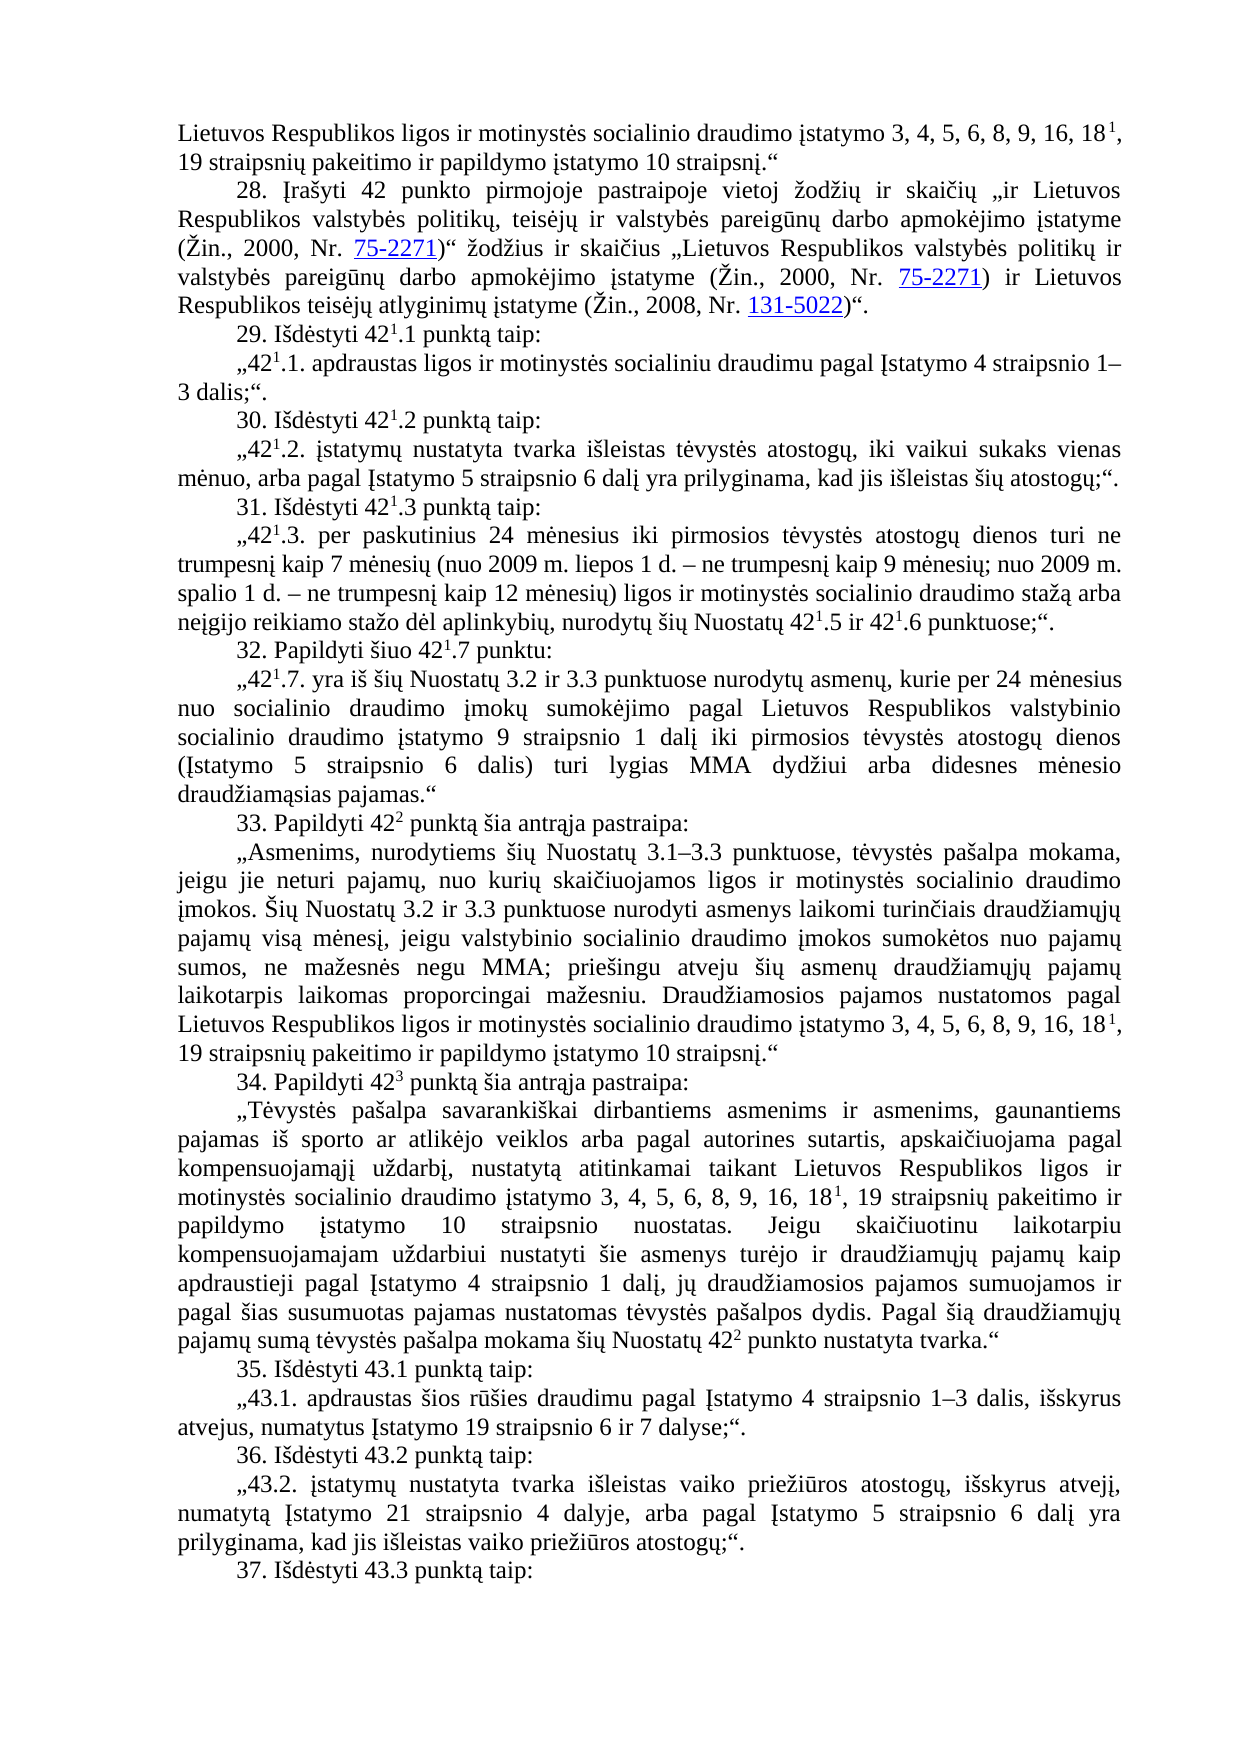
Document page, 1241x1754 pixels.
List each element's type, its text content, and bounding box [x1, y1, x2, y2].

text 37. Išdėstyti 43.3 punktą taip: [177, 1556, 1122, 1584]
text 29. Išdėstyti 421.1 punktą taip: [177, 319, 1122, 348]
text 31. Išdėstyti 421.3 punktą taip: [177, 492, 1122, 521]
text 33. Papildyti 422 punktą šia antrąja pastraipa: [177, 808, 1122, 837]
text „421.2. įstatymų nustatyta tvarka išleistas tėvystės atostogų, iki vaikui sukaks vienas mėnuo, arba pagal Įstatymo 5 straipsnio 6 dalį yra prilyginama, kad jis išleistas šių atostogų;“. [177, 434, 1122, 492]
text „43.2. įstatymų nustatyta tvarka išleistas vaiko priežiūros atostogų, išskyrus atvejį, numatytą Įstatymo 21 straipsnio 4 dalyje, arba pagal Įstatymo 5 straipsnio 6 dalį yra prilyginama, kad jis išleistas vaiko priežiūros atostogų;“. [177, 1469, 1122, 1556]
text „43.1. apdraustas šios rūšies draudimu pagal Įstatymo 4 straipsnio 1–3 dalis, išskyrus atvejus, numatytus Įstatymo 19 straipsnio 6 ir 7 dalyse;“. [177, 1383, 1122, 1441]
text „421.7. yra iš šių Nuostatų 3.2 ir 3.3 punktuose nurodytų asmenų, kurie per 24 mėnesius nuo socialinio draudimo įmokų sumokėjimo pagal Lietuvos Respublikos valstybinio socialinio draudimo įstatymo 9 straipsnio 1 dalį iki pirmosios tėvystės atostogų dienos (Įstatymo 5 straipsnio 6 dalis) turi lygias MMA dydžiui arba didesnes mėnesio draudžiamąsias pajamas.“ [177, 664, 1122, 808]
text 28. Įrašyti 42 punkto pirmojoje pastraipoje vietoj žodžių ir skaičių „ir Lietuvos Respublikos valstybės politikų, teisėjų ir valstybės pareigūnų darbo apmokėjimo įstatyme (Žin., 2000, Nr. 75-2271)“ žodžius ir skaičius „Lietuvos Respublikos valstybės politikų ir valstybės pareigūnų darbo apmokėjimo įstatyme (Žin., 2000, Nr. 75-2271) ir Lietuvos Respublikos teisėjų atlyginimų įstatyme (Žin., 2008, Nr. 131-5022)“. [177, 176, 1122, 319]
text „Asmenims, nurodytiems šių Nuostatų 3.1–3.3 punktuose, tėvystės pašalpa mokama, jeigu jie neturi pajamų, nuo kurių skaičiuojamos ligos ir motinystės socialinio draudimo įmokos. Šių Nuostatų 3.2 ir 3.3 punktuose nurodyti asmenys laikomi turinčiais draudžiamųjų pajamų visą mėnesį, jeigu valstybinio socialinio draudimo įmokos sumokėtos nuo pajamų sumos, ne mažesnės negu MMA; priešingu atveju šių asmenų draudžiamųjų pajamų laikotarpis laikomas proporcingai mažesniu. Draudžiamosios pajamos nustatomos pagal Lietuvos Respublikos ligos ir motinystės socialinio draudimo įstatymo 3, 4, 5, 6, 8, 9, 16, 181, 19 straipsnių pakeitimo ir papildymo įstatymo 10 straipsnį.“ [177, 837, 1122, 1067]
text 34. Papildyti 423 punktą šia antrąja pastraipa: [177, 1067, 1122, 1096]
text 35. Išdėstyti 43.1 punktą taip: [177, 1354, 1122, 1383]
text 32. Papildyti šiuo 421.7 punktu: [177, 636, 1122, 664]
text 30. Išdėstyti 421.2 punktą taip: [177, 406, 1122, 434]
text „421.1. apdraustas ligos ir motinystės socialiniu draudimu pagal Įstatymo 4 straipsnio 1–3 dalis;“. [177, 348, 1122, 406]
text Lietuvos Respublikos ligos ir motinystės socialinio draudimo įstatymo 3, 4, 5, 6, 8, 9, 16, 181, 19 straipsnių pakeitimo ir papildymo įstatymo 10 straipsnį.“ [177, 118, 1122, 176]
text 36. Išdėstyti 43.2 punktą taip: [177, 1441, 1122, 1469]
text „421.3. per paskutinius 24 mėnesius iki pirmosios tėvystės atostogų dienos turi ne trumpesnį kaip 7 mėnesių (nuo 2009 m. liepos 1 d. – ne trumpesnį kaip 9 mėnesių; nuo 2009 m. spalio 1 d. – ne trumpesnį kaip 12 mėnesių) ligos ir motinystės socialinio draudimo stažą arba neįgijo reikiamo stažo dėl aplinkybių, nurodytų šių Nuostatų 421.5 ir 421.6 punktuose;“. [177, 521, 1122, 636]
text „Tėvystės pašalpa savarankiškai dirbantiems asmenims ir asmenims, gaunantiems pajamas iš sporto ar atlikėjo veiklos arba pagal autorines sutartis, apskaičiuojama pagal kompensuojamąjį uždarbį, nustatytą atitinkamai taikant Lietuvos Respublikos ligos ir motinystės socialinio draudimo įstatymo 3, 4, 5, 6, 8, 9, 16, 181, 19 straipsnių pakeitimo ir papildymo įstatymo 10 straipsnio nuostatas. Jeigu skaičiuotinu laikotarpiu kompensuojamajam uždarbiui nustatyti šie asmenys turėjo ir draudžiamųjų pajamų kaip apdraustieji pagal Įstatymo 4 straipsnio 1 dalį, jų draudžiamosios pajamos sumuojamos ir pagal šias susumuotas pajamas nustatomas tėvystės pašalpos dydis. Pagal šią draudžiamųjų pajamų sumą tėvystės pašalpa mokama šių Nuostatų 422 punkto nustatyta tvarka.“ [177, 1096, 1122, 1354]
